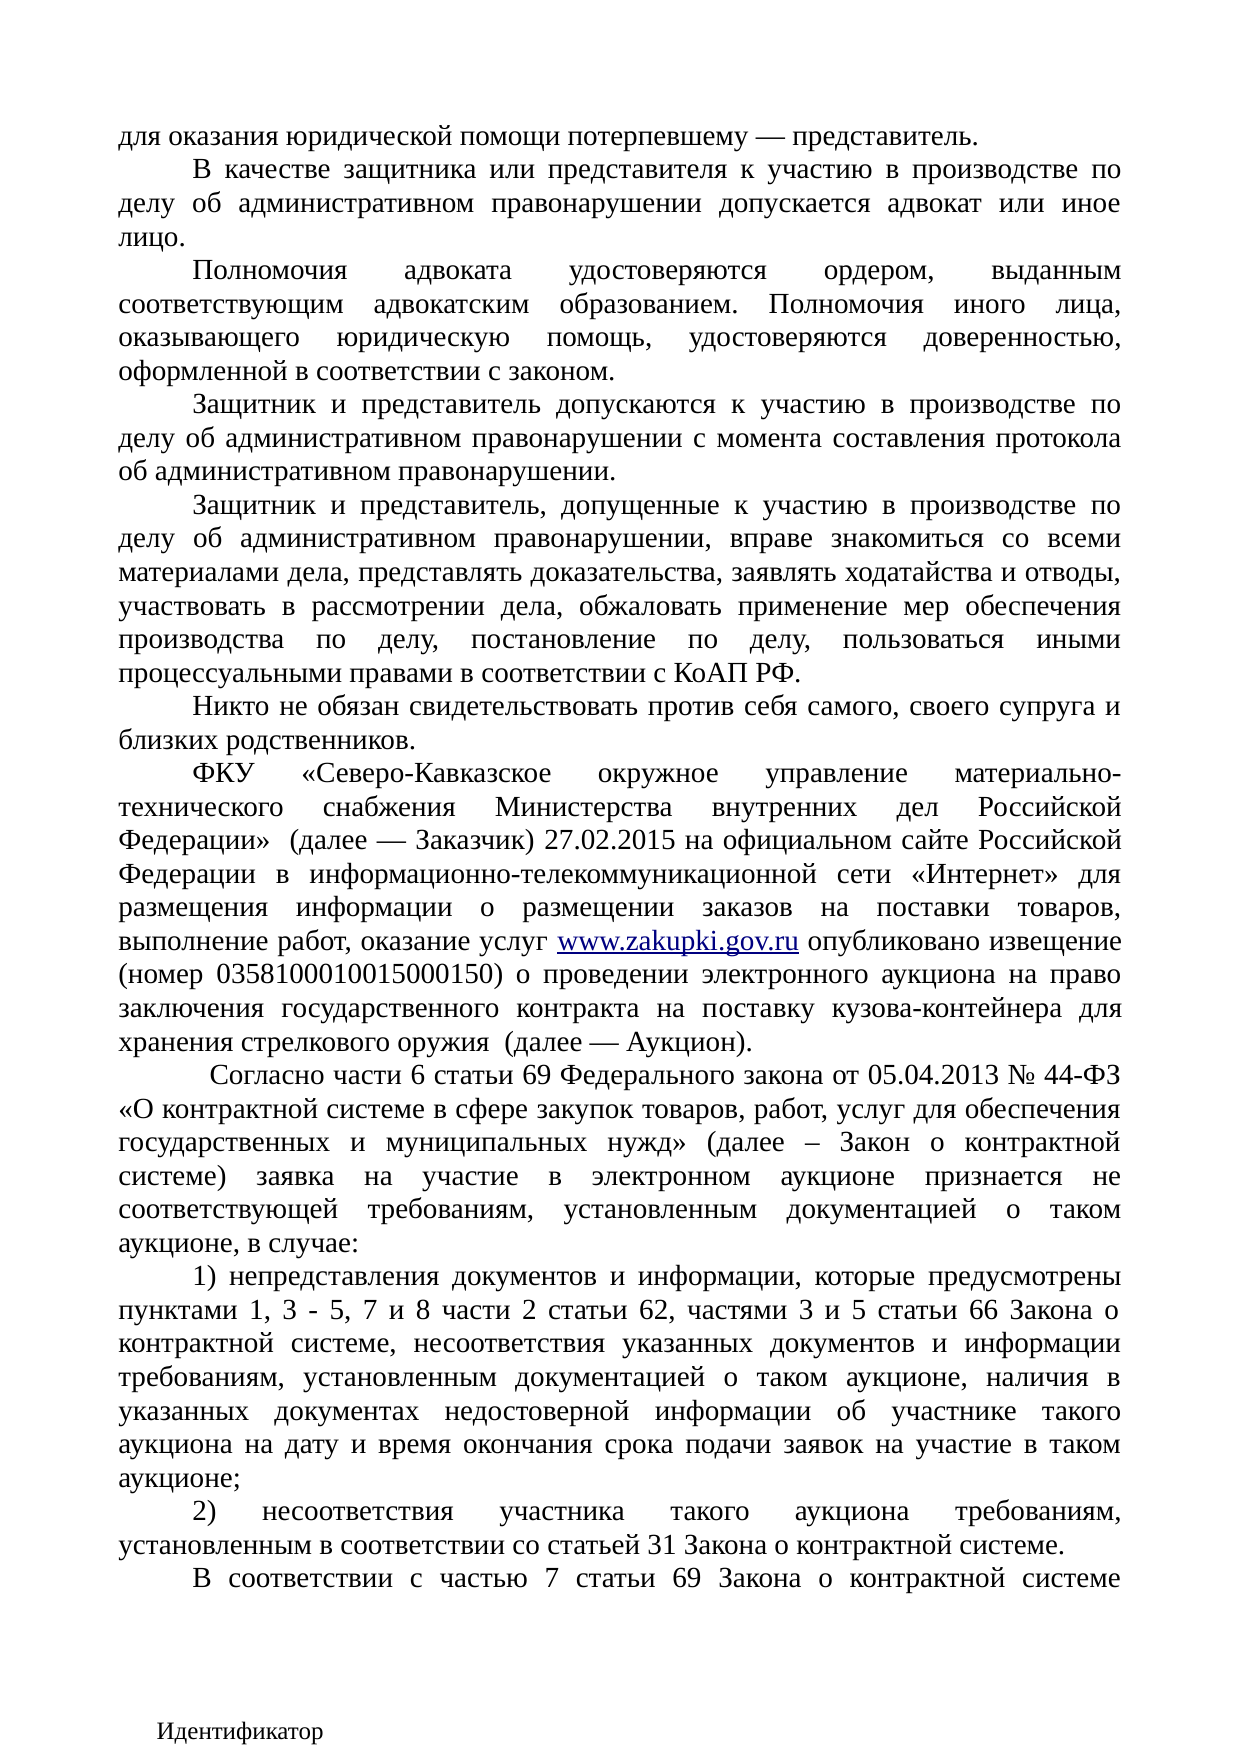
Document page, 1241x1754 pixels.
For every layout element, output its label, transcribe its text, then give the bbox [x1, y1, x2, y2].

text Полномочия адвоката удостоверяются ордером, выданным соответствующим адвокатским образованием. Полномочия иного лица, оказывающего юридическую помощь, удостоверяются доверенностью, оформленной в соответствии с законом. [118, 252, 1122, 386]
text Защитник и представитель допускаются к участию в производстве по делу об административном правонарушении с момента составления протокола об административном правонарушении. [118, 386, 1122, 487]
text Защитник и представитель, допущенные к участию в производстве по делу об административном правонарушении, вправе знакомиться со всеми материалами дела, представлять доказательства, заявлять ходатайства и отводы, участвовать в рассмотрении дела, обжаловать применение мер обеспечения производства по делу, постановление по делу, пользоваться иными процессуальными правами в соответствии с КоАП РФ. [118, 487, 1122, 688]
text В соответствии с частью 7 статьи 69 Закона о контрактной системе [118, 1560, 1122, 1594]
text для оказания юридической помощи потерпевшему — представитель. [118, 118, 1122, 152]
text В качестве защитника или представителя к участию в производстве по делу об административном правонарушении допускается адвокат или иное лицо. [118, 152, 1122, 252]
text 1) непредставления документов и информации, которые предусмотрены пунктами 1, 3 - 5, 7 и 8 части 2 статьи 62, частями 3 и 5 статьи 66 Закона о контрактной системе, несоответствия указанных документов и информации требованиям, установленным документацией о таком аукционе, наличия в указанных документах недостоверной информации об участнике такого аукциона на дату и время окончания срока подачи заявок на участие в таком аукционе; [118, 1258, 1122, 1493]
text Согласно части 6 статьи 69 Федерального закона от 05.04.2013 № 44-ФЗ «О контрактной системе в сфере закупок товаров, работ, услуг для обеспечения государственных и муниципальных нужд» (далее – Закон о контрактной системе) заявка на участие в электронном аукционе признается не соответствующей требованиям, установленным документацией о таком аукционе, в случае: [118, 1057, 1122, 1258]
text 2) несоответствия участника такого аукциона требованиям, установленным в соответствии со статьей 31 Закона о контрактной системе. [118, 1493, 1122, 1560]
text Никто не обязан свидетельствовать против себя самого, своего супруга и близких родственников. [118, 688, 1122, 755]
text ФКУ «Северо-Кавказское окружное управление материально-технического снабжения Министерства внутренних дел Российской Федерации» (далее — Заказчик) 27.02.2015 на официальном сайте Российской Федерации в информационно-телекоммуникационной сети «Интернет» для размещения информации о размещении заказов на поставки товаров, выполнение работ, оказание услуг www.zakupki.gov.ru опубликовано извещение (номер 0358100010015000150) о проведении электронного аукциона на право заключения государственного контракта на поставку кузова-контейнера для хранения стрелкового оружия (далее — Аукцион). [118, 755, 1122, 1057]
